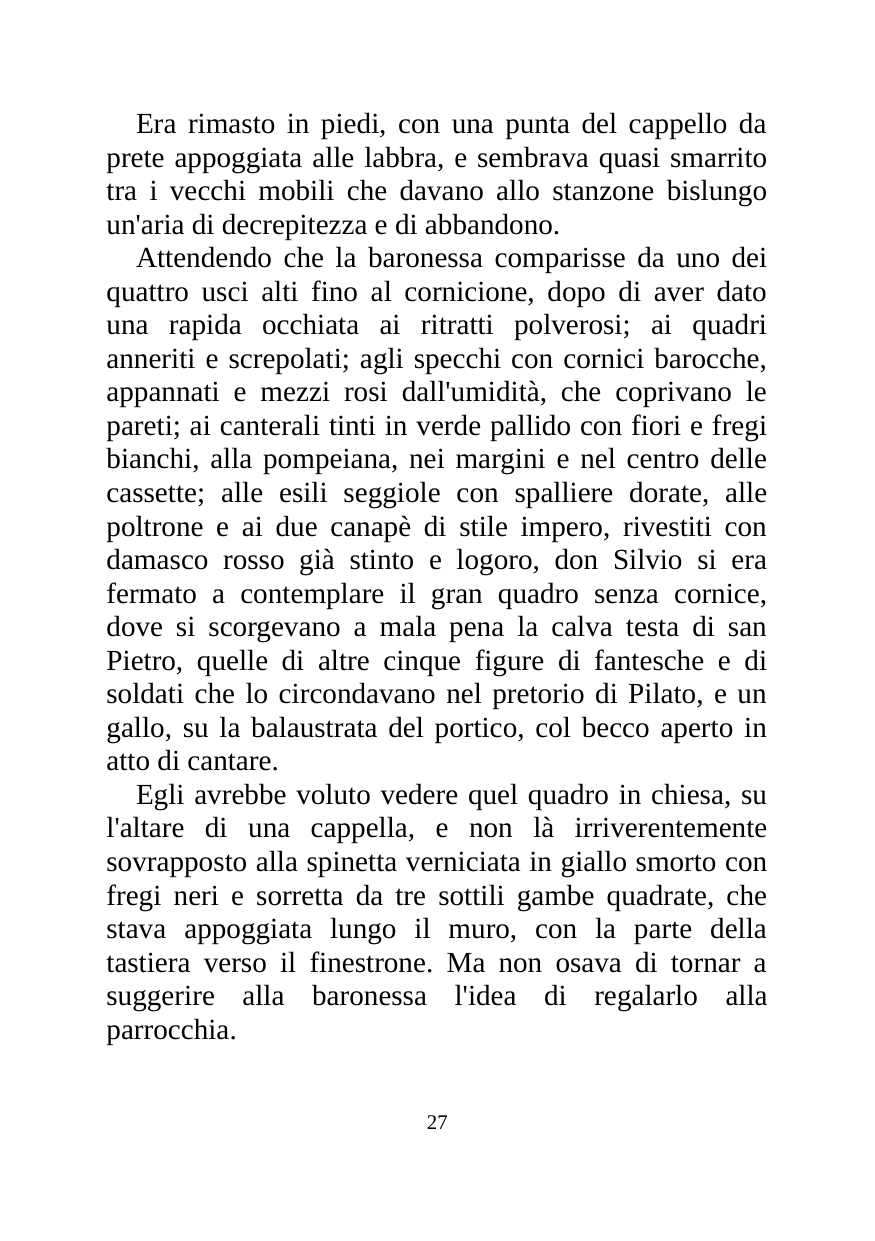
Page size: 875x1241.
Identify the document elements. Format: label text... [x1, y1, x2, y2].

text Attendendo che la baronessa comparisse da uno dei quattro usci alti fino al cornicione, dopo di aver dato una rapida occhiata ai ritratti polverosi; ai quadri anneriti e screpolati; agli specchi con cornici barocche, appannati e mezzi rosi dall'umidità, che coprivano le pareti; ai canterali tinti in verde pallido con fiori e fregi bianchi, alla pompeiana, nei margini e nel centro delle cassette; alle esili seggiole con spalliere dorate, alle poltrone e ai due canapè di stile impero, rivestiti con damasco rosso già stinto e logoro, don Silvio si era fermato a contemplare il gran quadro senza cornice, dove si scorgevano a mala pena la calva testa di san Pietro, quelle di altre cinque figure di fantesche e di soldati che lo circondavano nel pretorio di Pilato, e un gallo, su la balaustrata del portico, col becco aperto in atto di cantare. [106, 240, 768, 777]
text Era rimasto in piedi, con una punta del cappello da prete appoggiata alle labbra, e sembrava quasi smarrito tra i vecchi mobili che davano allo stanzone bislungo un'aria di decrepitezza e di abbandono. [106, 106, 768, 240]
text Egli avrebbe voluto vedere quel quadro in chiesa, su l'altare di una cappella, e non là irriverentemente sovrapposto alla spinetta verniciata in giallo smorto con fregi neri e sorretta da tre sottili gambe quadrate, che stava appoggiata lungo il muro, con la parte della tastiera verso il finestrone. Ma non osava di tornar a suggerire alla baronessa l'idea di regalarlo alla parrocchia. [106, 777, 768, 1045]
